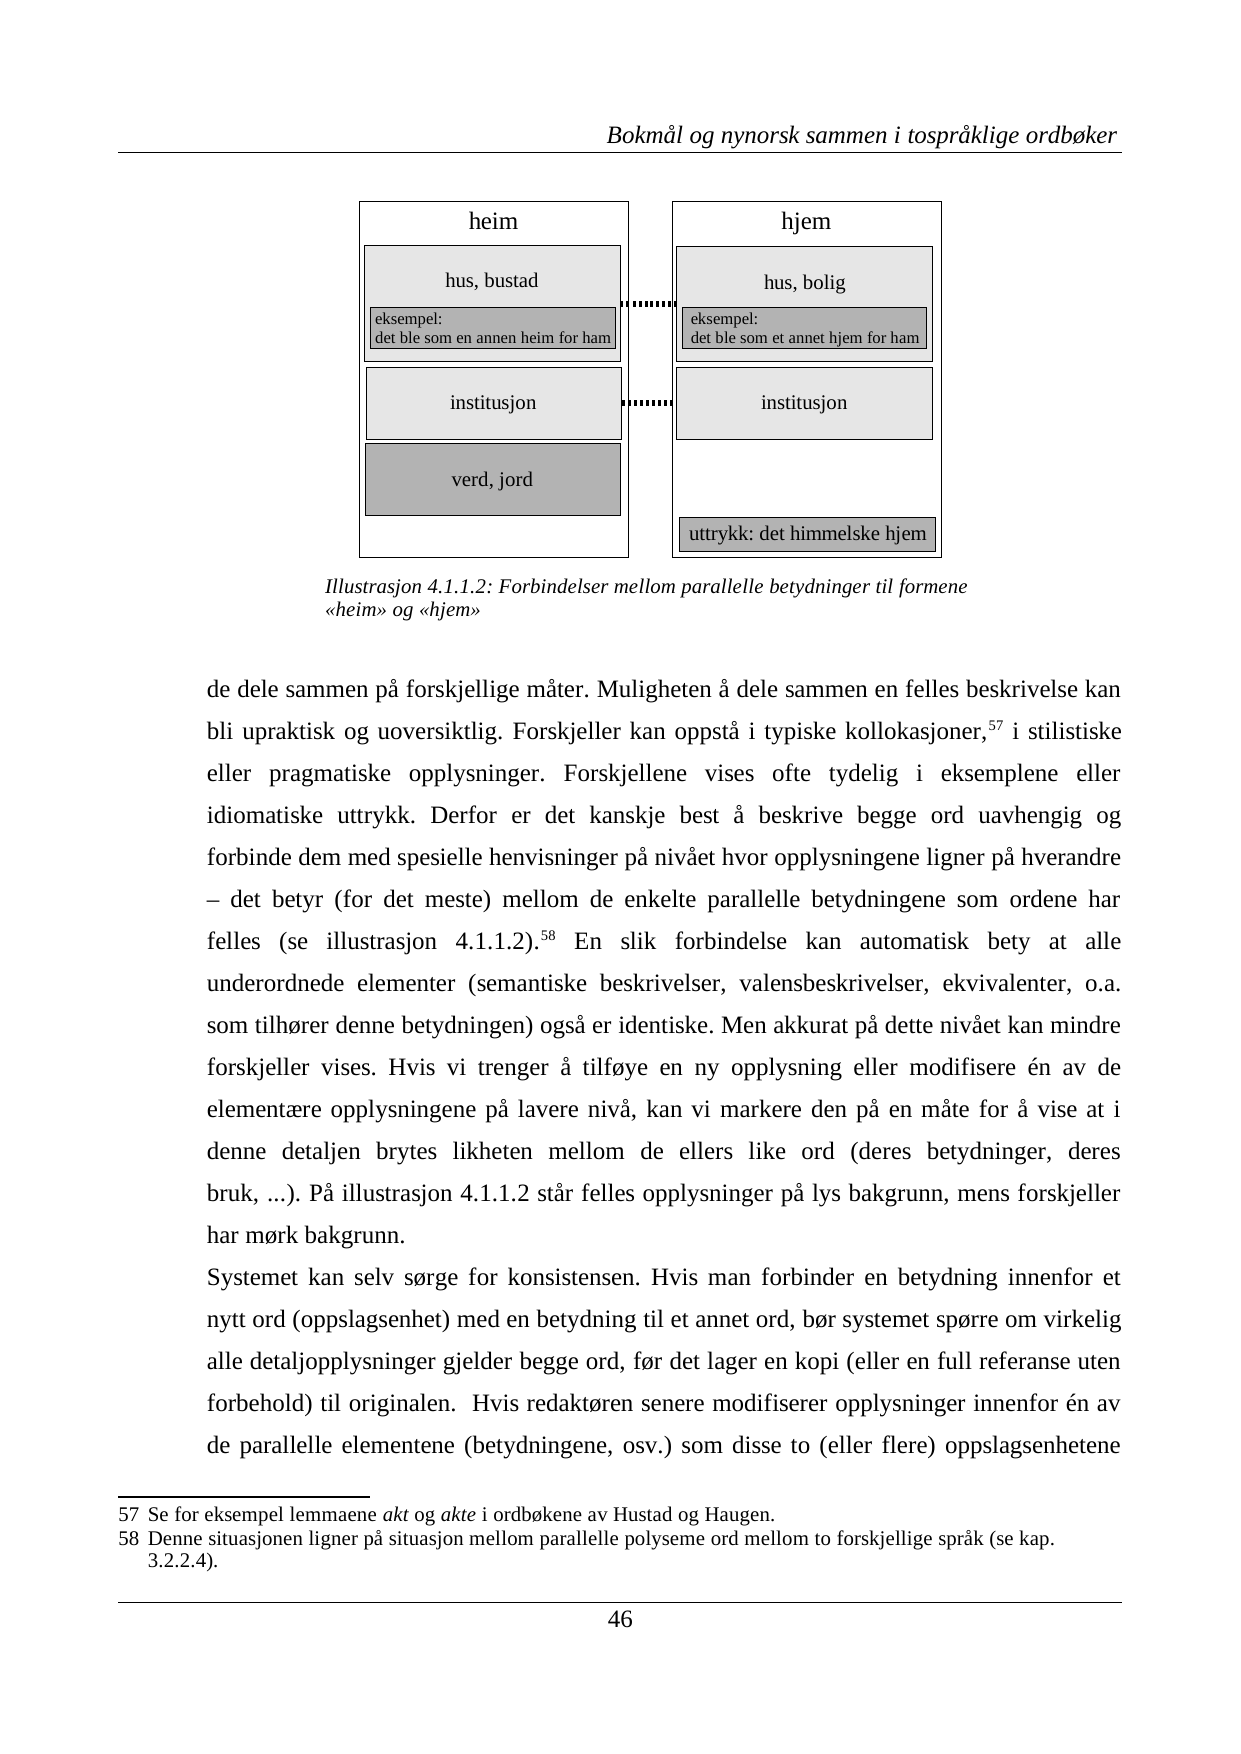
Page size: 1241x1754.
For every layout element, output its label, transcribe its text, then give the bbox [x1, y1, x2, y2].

list Denne situasjonen ligner på situasjon mellom parallelle polyseme ord mellom to forskjellige språk (se kap. 3.2.2.4). [118, 1526, 1122, 1572]
list Se for eksempel lemmaene akt og akte i ordbøkene av Hustad og Haugen. [118, 1503, 1122, 1526]
list Systemet kan selv sørge for konsistensen. Hvis man forbinder en betydning innenfor et nytt ord (oppslagsenhet) med en betydning til et annet ord, bør systemet spørre om virkelig alle detaljopplysninger gjelder begge ord, før det lager en kopi (eller en full referanse uten forbehold) til originalen. Hvis redaktøren senere modifiserer opplysninger innenfor én av de parallelle elementene (betydningene, osv.) som disse to (eller flere) oppslagsenhetene [177, 1263, 1122, 1458]
list Illustrasjon 4.1.1.2: Forbindelser mellom parallelle betydninger til formene «heim» og «hjem» [325, 194, 974, 621]
list de dele sammen på forskjellige måter. Muligheten å dele sammen en felles beskrivelse kan bli upraktisk og uoversiktlig. Forskjeller kan oppstå i typiske kollokasjoner, i stilistiske eller pragmatiske opplysninger. Forskjellene vises ofte tydelig i eksemplene eller idiomatiske uttrykk. Derfor er det kanskje best å beskrive begge ord uavhengig og forbinde dem med spesielle henvisninger på nivået hvor opplysningene ligner på hverandre – det betyr (for det meste) mellom de enkelte parallelle betydningene som ordene har felles (se illustrasjon 4.1.1.2). En slik forbindelse kan automatisk bety at alle underordnede elementer (semantiske beskrivelser, valensbeskrivelser, ekvivalenter, o.a. som tilhører denne betydningen) også er identiske. Men akkurat på dette nivået kan mindre forskjeller vises. Hvis vi trenger å tilføye en ny opplysning eller modifisere én av de elementære opplysningene på lavere nivå, kan vi markere den på en måte for å vise at i denne detaljen brytes likheten mellom de ellers like ord (deres betydninger, deres bruk, ...). På illustrasjon 4.1.1.2 står felles opplysninger på lys bakgrunn, mens forskjeller har mørk bakgrunn. [177, 182, 1122, 1249]
